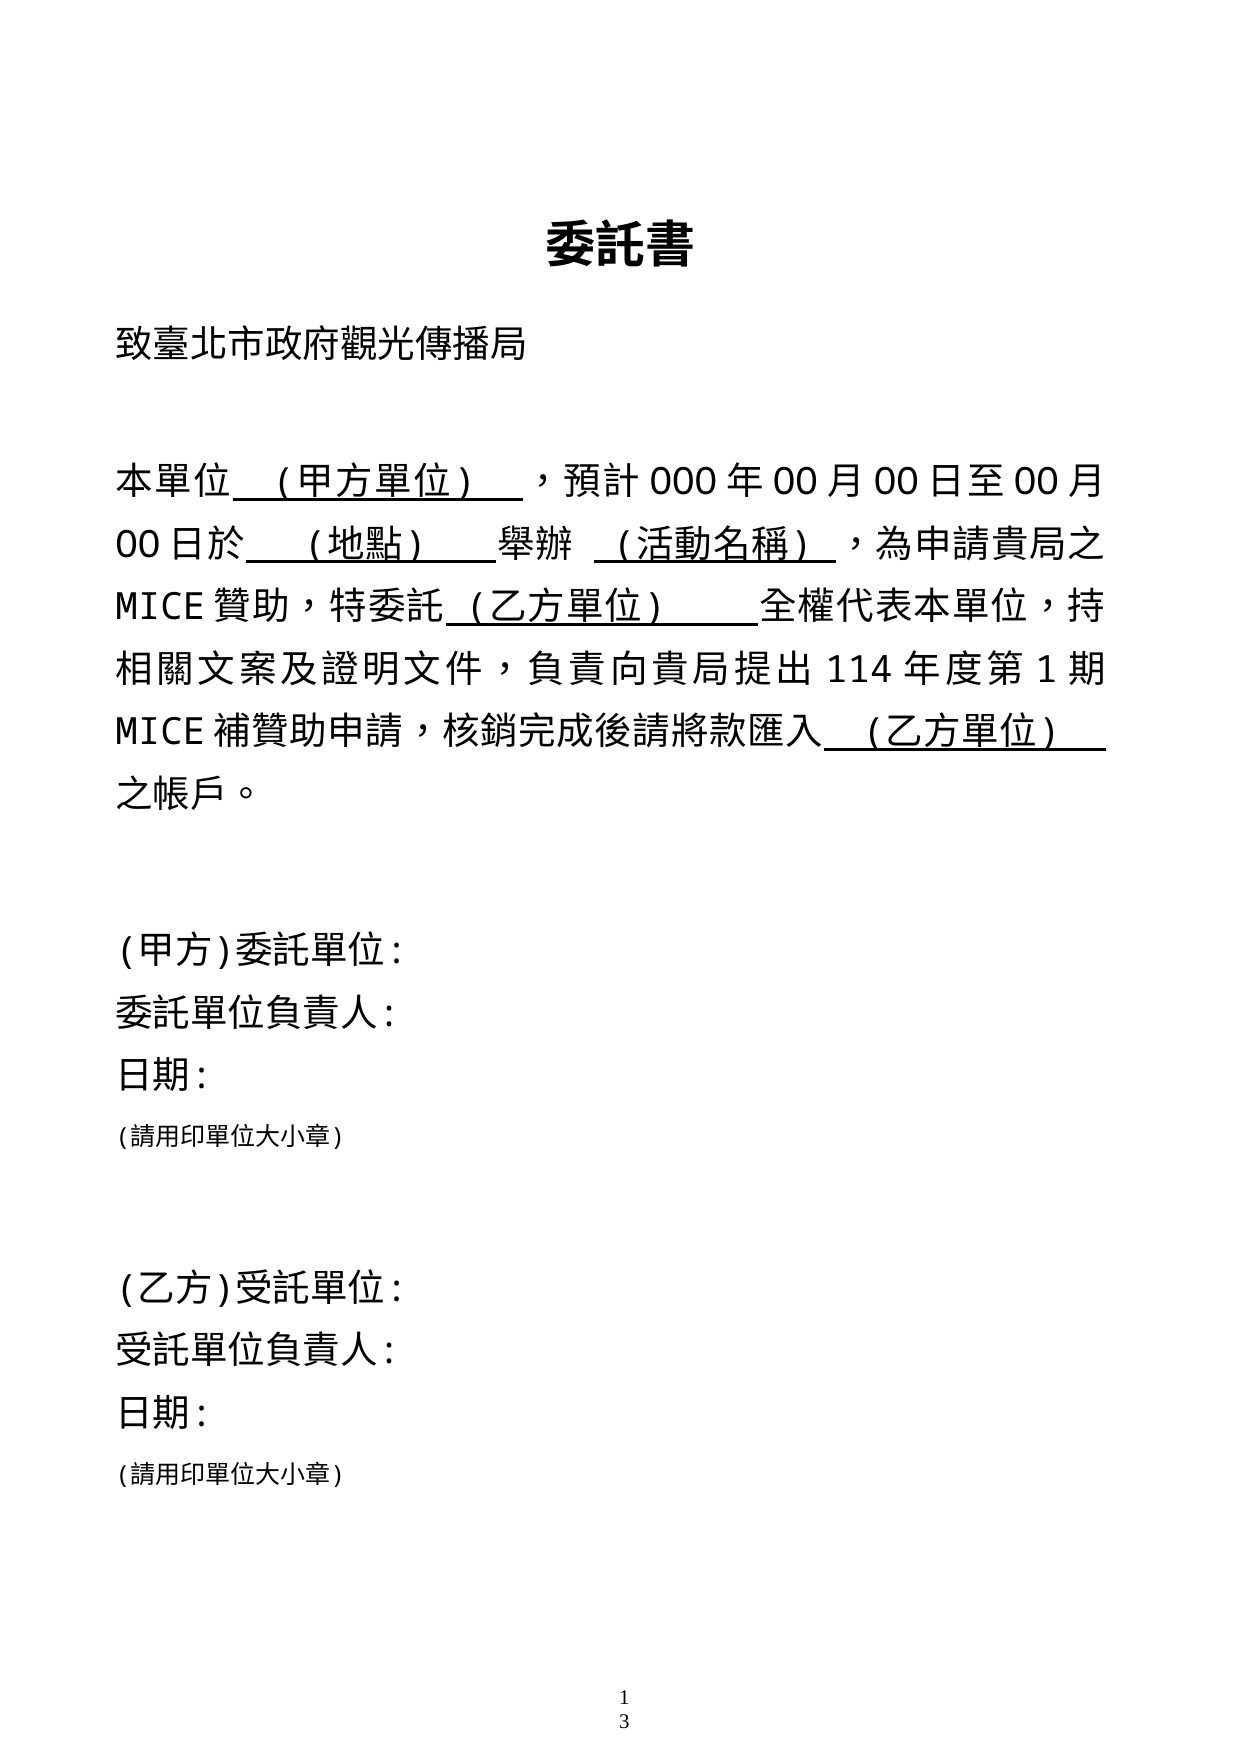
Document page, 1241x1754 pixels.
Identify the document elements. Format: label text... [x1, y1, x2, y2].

text 致臺北市政府觀光傳播局 [115, 299, 1125, 362]
text 日期: [115, 1368, 1125, 1431]
text 委託書 [115, 168, 1125, 293]
text (請用印單位大小章) [115, 1093, 1125, 1156]
text (甲方)委託單位: [115, 906, 1125, 968]
text 本單位 (甲方單位) ，預計OOO年OO月OO日至OO月OO日於 (地點) 舉辦 (活動名稱) ，為申請貴局之MICE贊助，特委託 (乙方單位) 全權代表本單位，持相關文案及證明文件，負責向貴局提出114年度第1期MICE補贊助申請，核銷完成後請將款匯入 (乙方單位) 之帳戶。 [115, 437, 1106, 812]
text 日期: [115, 1031, 1125, 1093]
text (請用印單位大小章) [115, 1431, 1125, 1493]
text 受託單位負責人: [115, 1306, 1125, 1368]
text 委託單位負責人: [115, 968, 1125, 1031]
text (乙方)受託單位: [115, 1243, 1125, 1306]
